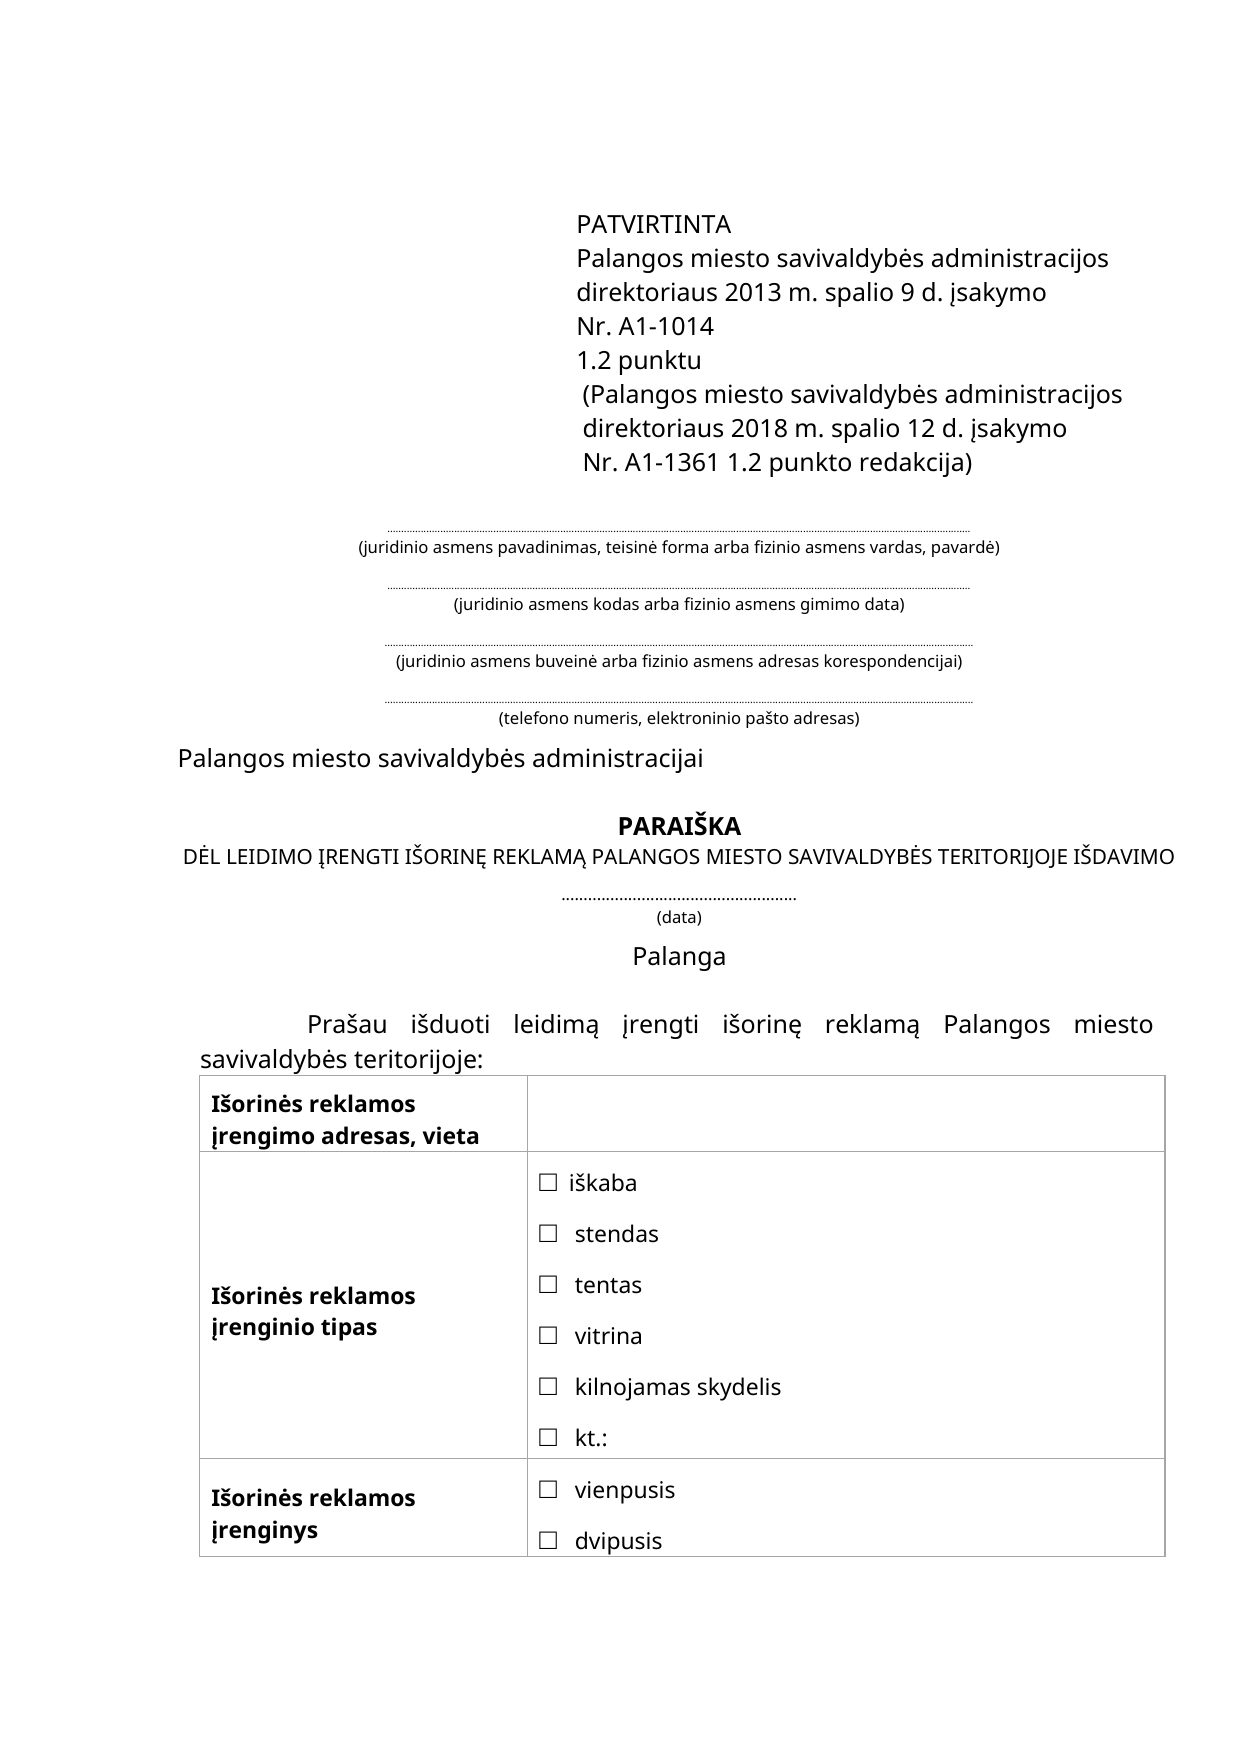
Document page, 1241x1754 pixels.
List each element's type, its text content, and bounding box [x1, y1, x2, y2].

text (telefono numeris, elektroninio pašto adresas) [177, 706, 1181, 740]
text (juridinio asmens buveinė arba fizinio asmens adresas korespondencijai) [177, 649, 1181, 683]
text (data) [177, 905, 1181, 939]
text direktoriaus 2018 m. spalio 12 d. įsakymo [447, 411, 1181, 445]
text DĖL LEIDIMO ĮRENGTI IŠORINĘ REKLAMĄ PALANGOS MIESTO SAVIVALDYBĖS TERITORIJOJE IŠDAVIMO [177, 842, 1181, 871]
text ................................................................................................................................................................................................................... [177, 683, 1181, 706]
text 1.2 punktu [576, 343, 1181, 377]
text Palangos miesto savivaldybės administracijos [576, 241, 1181, 275]
text (Palangos miesto savivaldybės administracijos [447, 377, 1181, 411]
text PARAIŠKA [177, 808, 1181, 842]
table_cell Išorinės reklamos įrenginys [200, 1459, 527, 1556]
table_header [528, 1076, 1164, 1151]
text Palanga [177, 939, 1181, 973]
text direktoriaus 2013 m. spalio 9 d. įsakymo [576, 275, 1181, 309]
text ................................................................................................................................................................................................................... [177, 627, 1181, 649]
text ..................................................... [177, 871, 1181, 905]
text Palangos miesto savivaldybės administracijai [177, 740, 1181, 774]
text ................................................................................................................................................................................................................. [177, 570, 1181, 593]
table_header Išorinės reklamos įrengimo adresas, vieta [200, 1076, 527, 1151]
text ................................................................................................................................................................................................................. [177, 513, 1181, 536]
text Nr. A1-1361 1.2 punkto redakcija) [447, 445, 1181, 479]
table_cell Išorinės reklamos įrenginio tipas [200, 1152, 527, 1458]
text Nr. A1-1014 [576, 309, 1181, 343]
text (juridinio asmens pavadinimas, teisinė forma arba fizinio asmens vardas, pavardė) [177, 536, 1181, 570]
text PATVIRTINTA [576, 207, 1181, 241]
text (juridinio asmens kodas arba fizinio asmens gimimo data) [177, 593, 1181, 627]
table_cell □ iškaba □ stendas □ tentas □ vitrina □ kilnojamas skydelis □ kt.: [528, 1152, 1164, 1458]
table_cell □ vienpusis □ dvipusis [528, 1459, 1164, 1556]
table_header Prašau išduoti leidimą įrengti išorinę reklamą Palangos miesto savivaldybės teritorijoje: [189, 1007, 1166, 1557]
